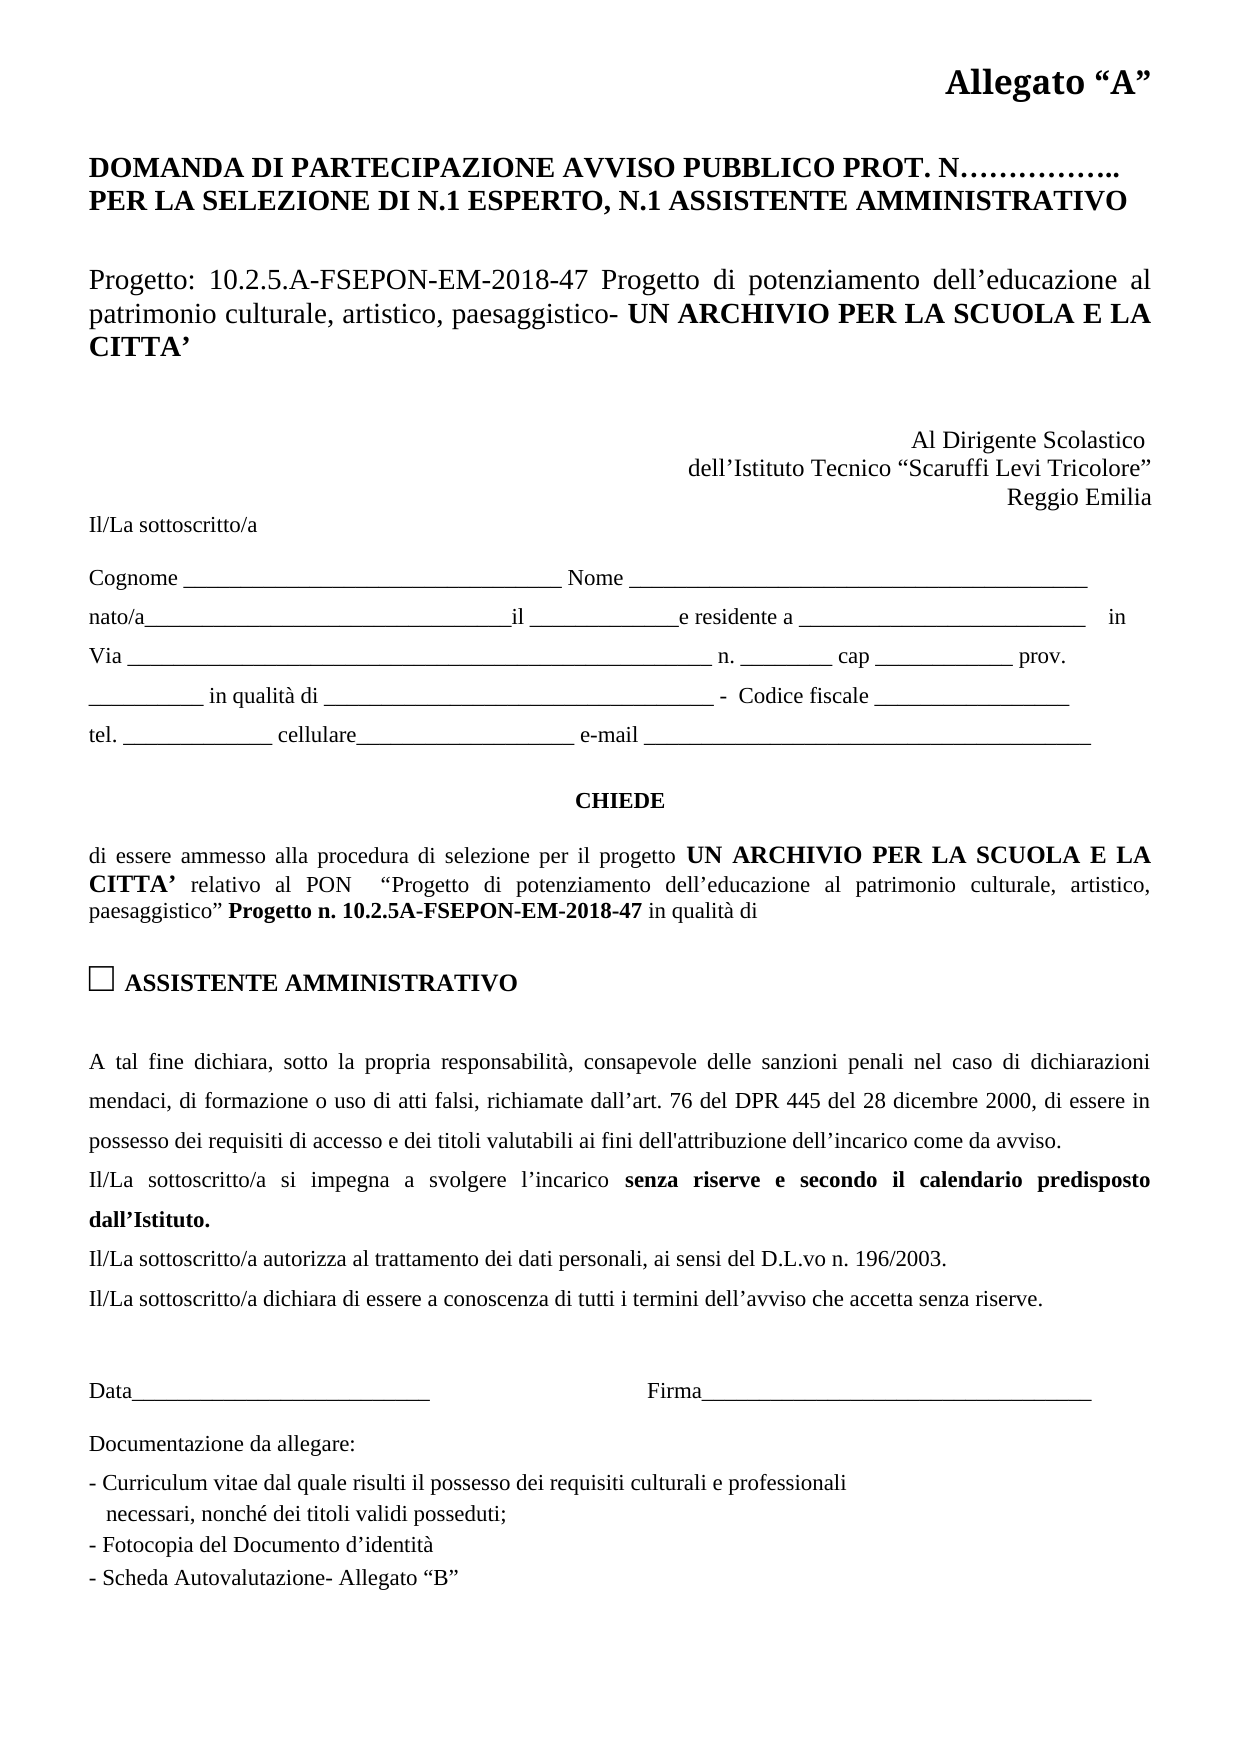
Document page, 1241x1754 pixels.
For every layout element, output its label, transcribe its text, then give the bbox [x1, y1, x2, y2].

text Al Dirigente Scolastico [89, 425, 1152, 453]
text Il/La sottoscritto/a autorizza al trattamento dei dati personali, ai sensi del D.L.vo n. 196/2003. [89, 1245, 1152, 1272]
text - Fotocopia del Documento d’identità [89, 1531, 1152, 1558]
text Data__________________________ Firma__________________________________ [89, 1377, 1152, 1403]
text di essere ammesso alla procedura di selezione per il progetto UN ARCHIVIO PER LA SCUOLA E LA CITTA’ relativo al PON “Progetto di potenziamento dell’educazione al patrimonio culturale, artistico, paesaggistico” Progetto n. 10.2.5A-FSEPON-EM-2018-47 in qualità di [89, 840, 1152, 924]
text necessari, nonché dei titoli validi posseduti; [89, 1500, 1152, 1527]
text Il/La sottoscritto/a si impegna a svolgere l’incarico senza riserve e secondo il calendario predisposto dall’Istituto. [89, 1166, 1152, 1232]
text Reggio Emilia [89, 482, 1152, 511]
text CHIEDE [89, 787, 1152, 814]
text dell’Istituto Tecnico “Scaruffi Levi Tricolore” [89, 453, 1152, 482]
text Allegato “A” [89, 59, 1152, 104]
text nato/a________________________________il _____________e residente a _________________________ in Via ___________________________________________________ n. ________ cap ____________ prov. __________ in qualità di __________________________________ - Codice fiscale _________________ [89, 603, 1152, 708]
text A tal fine dichiara, sotto la propria responsabilità, consapevole delle sanzioni penali nel caso di dichiarazioni mendaci, di formazione o uso di atti falsi, richiamate dall’art. 76 del DPR 445 del 28 dicembre 2000, di essere in possesso dei requisiti di accesso e dei titoli valutabili ai fini dell'attribuzione dell’incarico come da avviso. [89, 1048, 1152, 1153]
text Il/La sottoscritto/a [89, 511, 1152, 537]
text - Scheda Autovalutazione- Allegato “B” [89, 1562, 1152, 1591]
text - Curriculum vitae dal quale risulti il possesso dei requisiti culturali e professionali [89, 1469, 1152, 1496]
text Documentazione da allegare: [89, 1430, 1152, 1456]
text Cognome _________________________________ Nome ________________________________________ [89, 564, 1152, 590]
text Progetto: 10.2.5.A-FSEPON-EM-2018-47 Progetto di potenziamento dell’educazione al patrimonio culturale, artistico, paesaggistico- UN ARCHIVIO PER LA SCUOLA E LA CITTA’ [89, 262, 1152, 363]
text DOMANDA DI PARTECIPAZIONE AVVISO PUBBLICO PROT. N…………….. PER LA SELEZIONE DI N.1 ESPERTO, N.1 ASSISTENTE AMMINISTRATIVO [89, 150, 1152, 217]
text tel. _____________ cellulare___________________ e-mail _______________________________________ [89, 722, 1152, 748]
text □ ASSISTENTE AMMINISTRATIVO [89, 953, 1152, 1001]
text Il/La sottoscritto/a dichiara di essere a conoscenza di tutti i termini dell’avviso che accetta senza riserve. [89, 1285, 1152, 1311]
